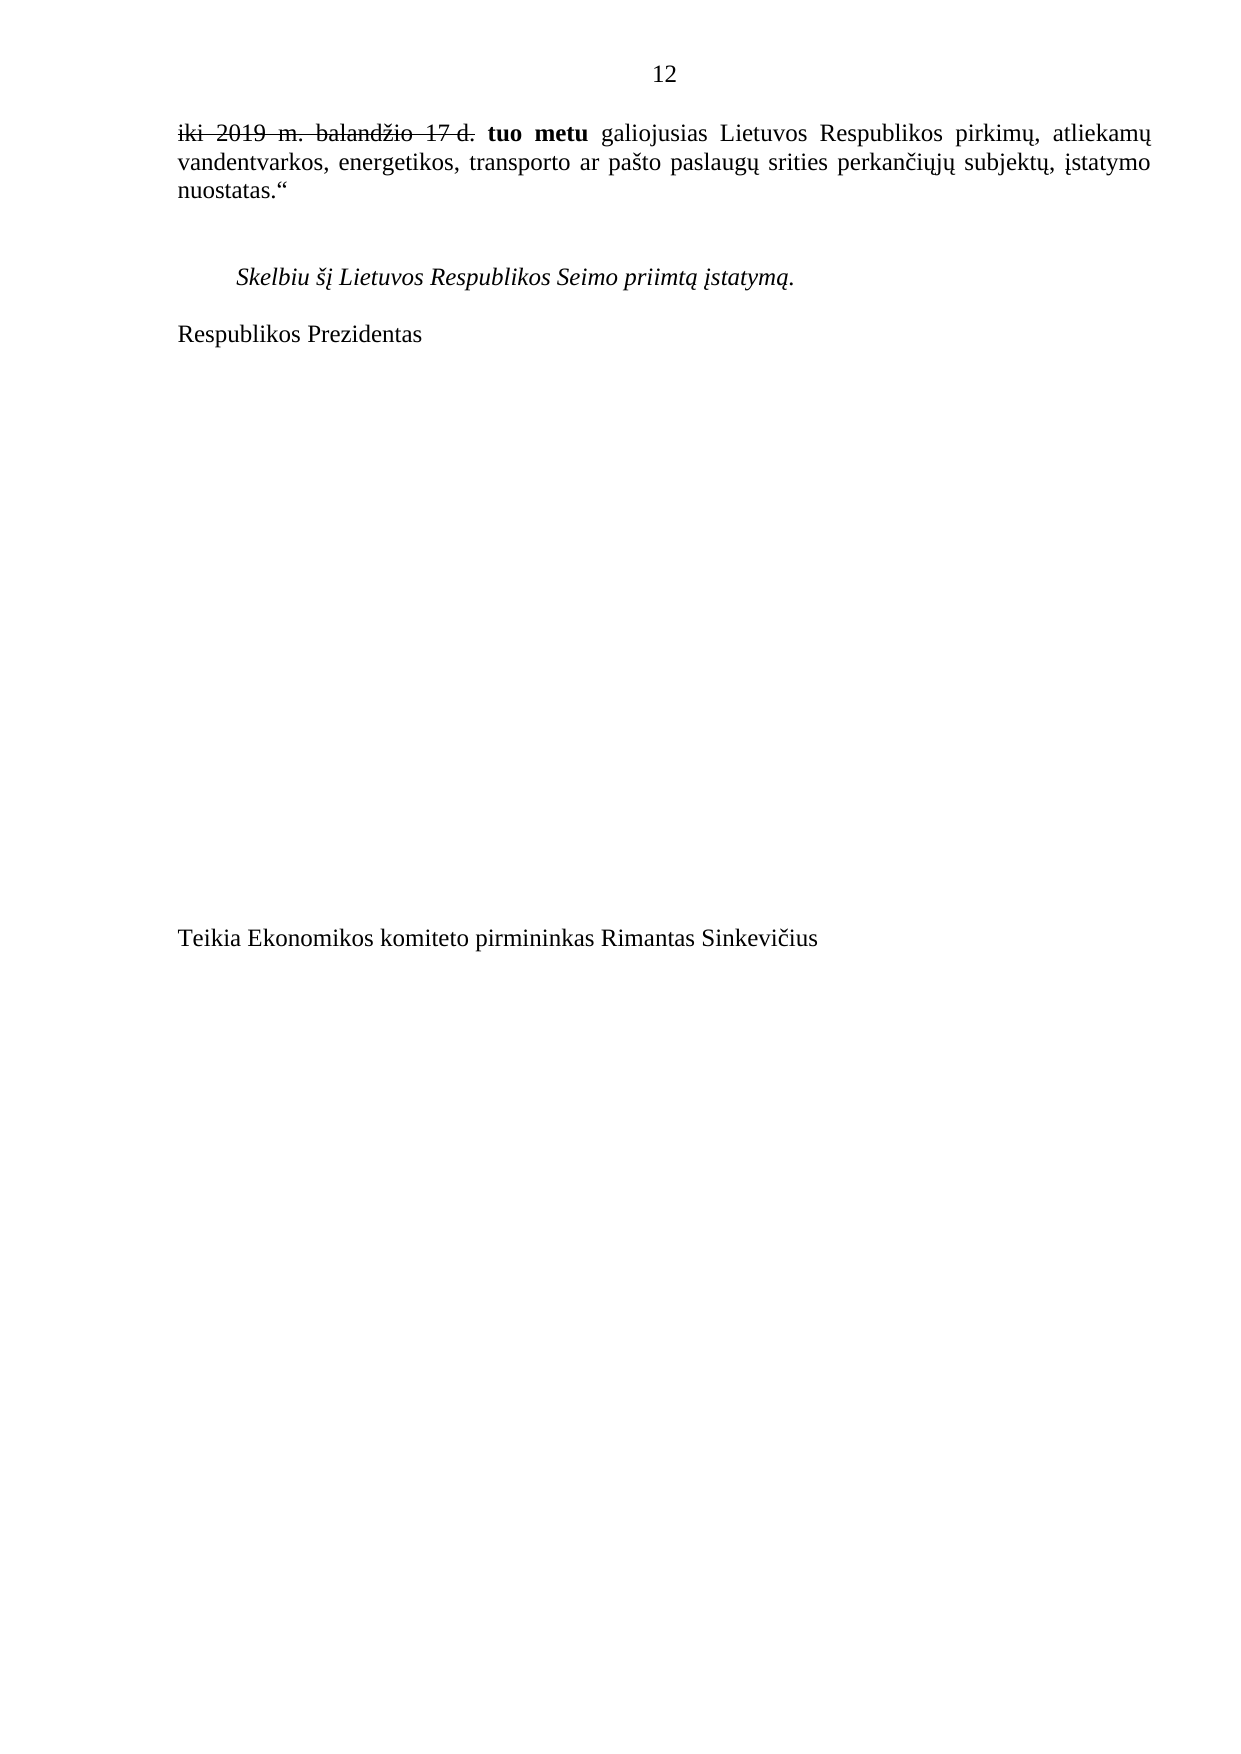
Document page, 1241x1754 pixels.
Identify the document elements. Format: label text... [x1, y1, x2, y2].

text Respublikos Prezidentas [177, 319, 1152, 348]
text iki 2019 m. balandžio 17 d. tuo metu galiojusias Lietuvos Respublikos pirkimų, atliekamų vandentvarkos, energetikos, transporto ar pašto paslaugų srities perkančiųjų subjektų, įstatymo nuostatas.“ [177, 118, 1152, 204]
text Teikia Ekonomikos komiteto pirmininkas Rimantas Sinkevičius [177, 923, 1152, 952]
text Skelbiu šį Lietuvos Respublikos Seimo priimtą įstatymą. [177, 262, 1152, 291]
